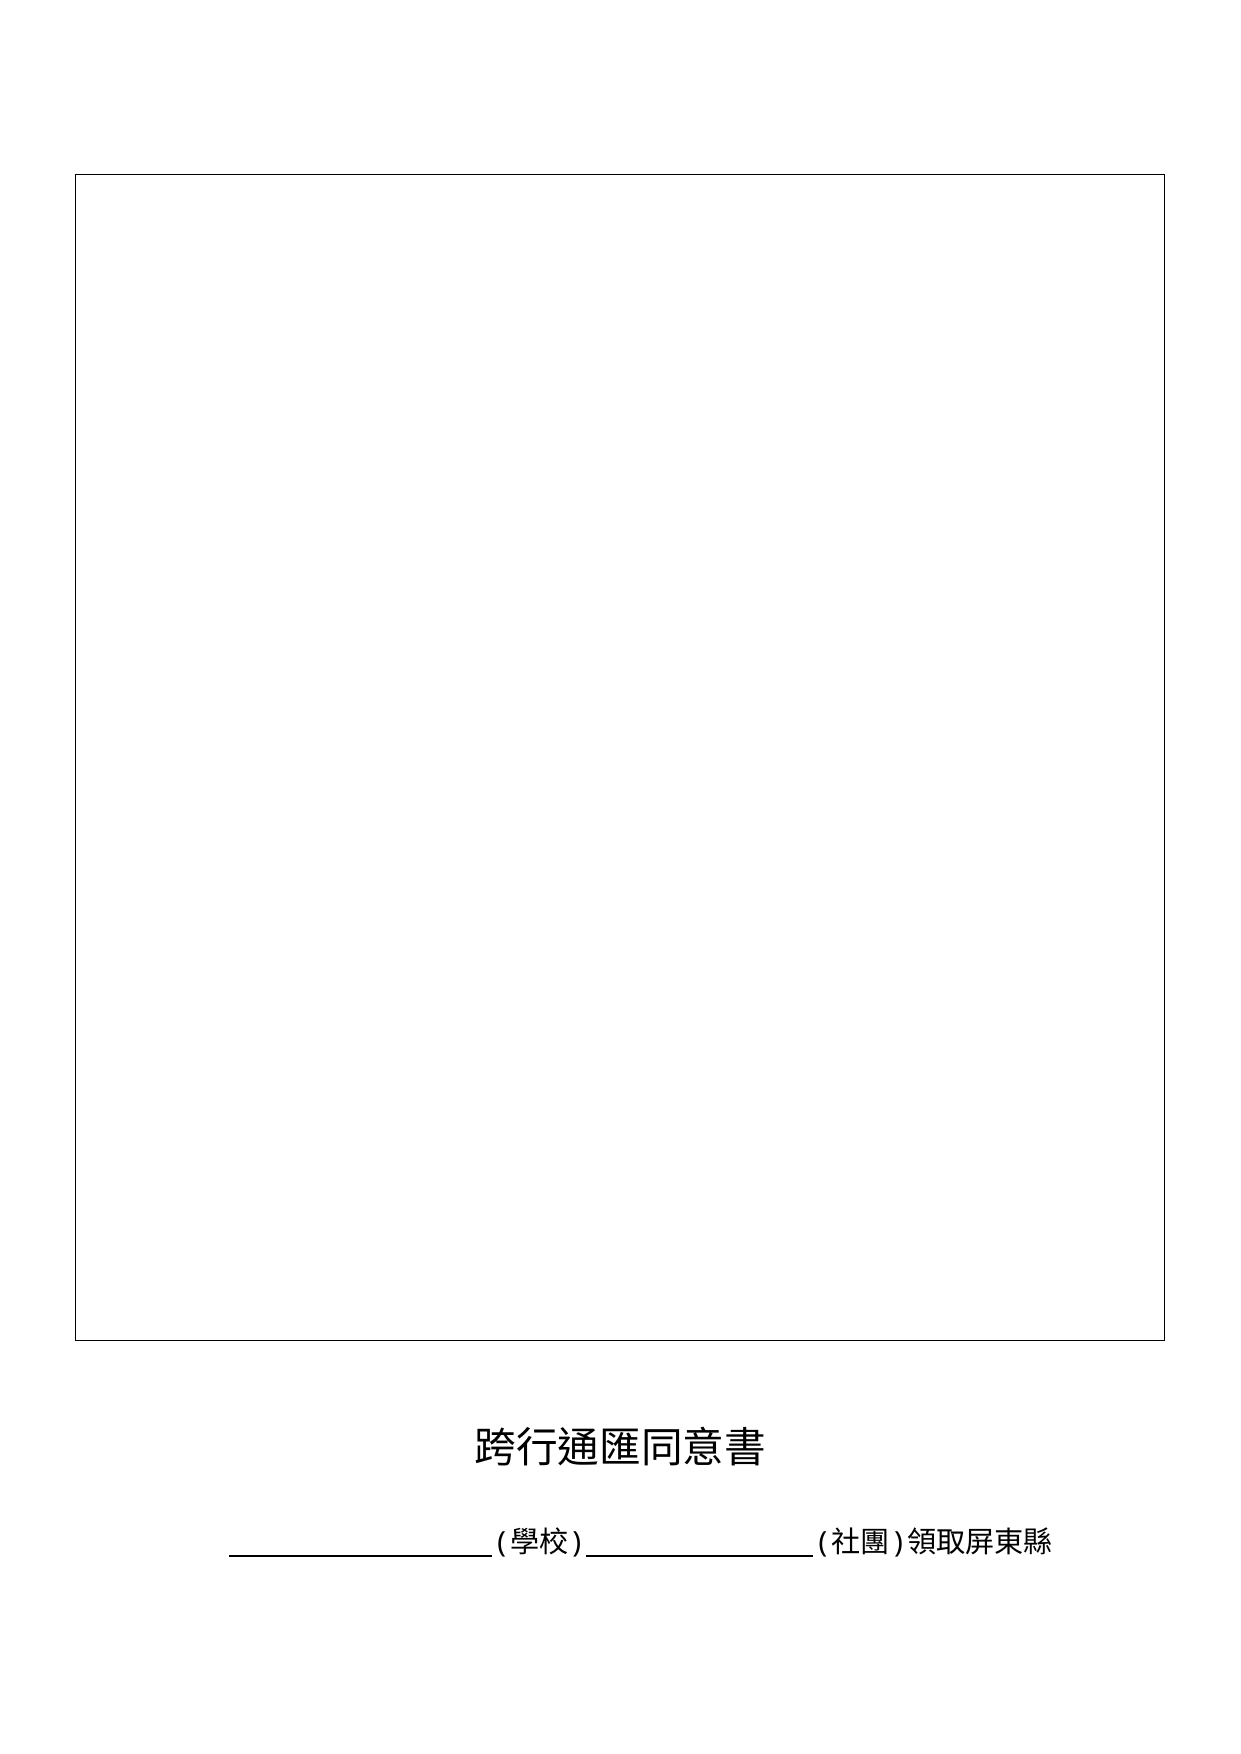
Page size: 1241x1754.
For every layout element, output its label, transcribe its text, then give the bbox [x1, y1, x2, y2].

text (學校) (社團)領取屏東縣 [229, 1499, 1053, 1561]
text 跨行通匯同意書 [187, 1403, 1053, 1466]
table_cell [76, 175, 1164, 1339]
